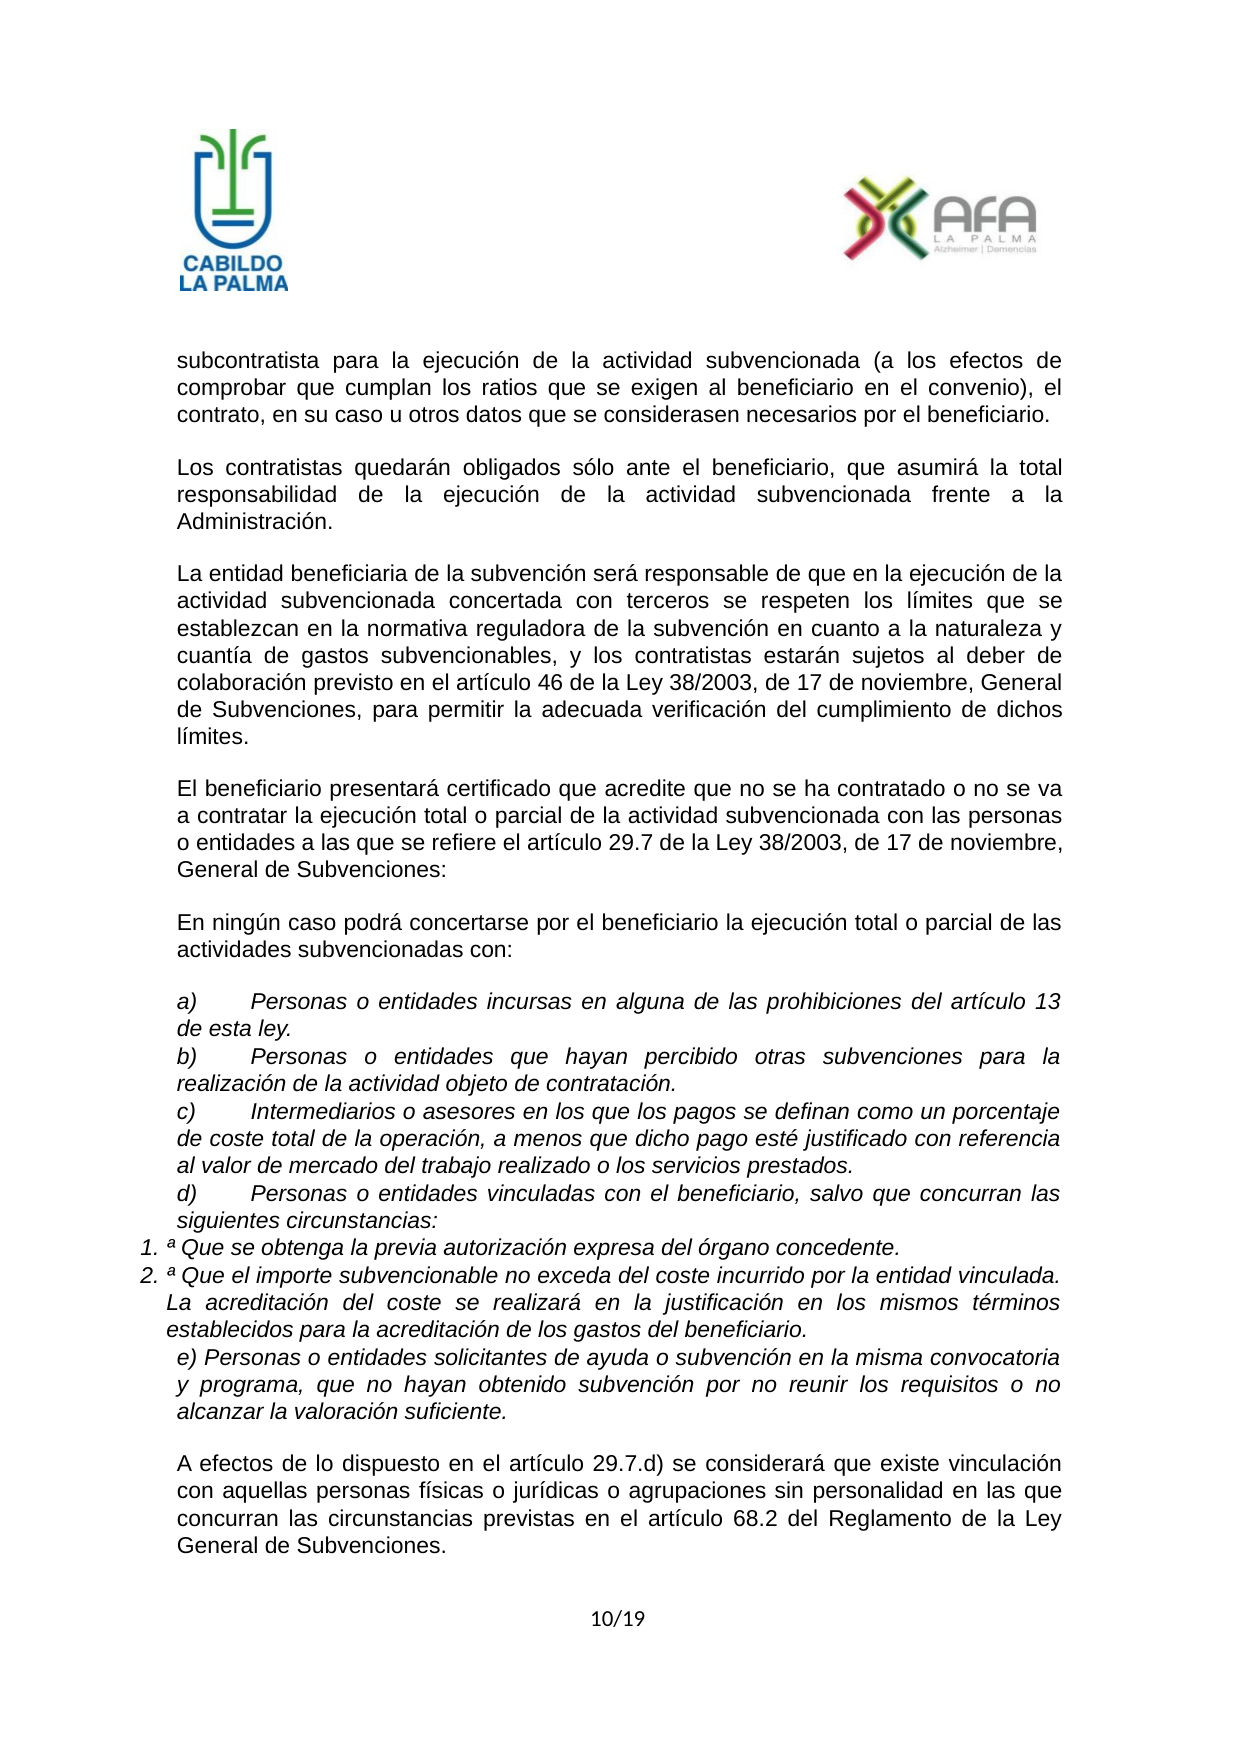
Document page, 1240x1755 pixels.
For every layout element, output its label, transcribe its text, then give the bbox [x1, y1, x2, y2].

list Intermediarios o asesores en los que los pagos se definan como un porcentaje de coste total de la operación, a menos que dicho pago esté justificado con referencia al valor de mercado del trabajo realizado o los servicios prestados. [177, 1098, 1063, 1178]
text e) Personas o entidades solicitantes de ayuda o subvención en la misma convocatoria y programa, que no hayan obtenido subvención por no reunir los requisitos o no alcanzar la valoración suficiente. [177, 1343, 1063, 1424]
list ª Que se obtenga la previa autorización expresa del órgano concedente. [140, 1234, 1063, 1261]
text subcontratista para la ejecución de la actividad subvencionada (a los efectos de comprobar que cumplan los ratios que se exigen al beneficiario en el convenio), el contrato, en su caso u otros datos que se considerasen necesarios por el beneficiario. [177, 347, 1063, 428]
list ª Que el importe subvencionable no exceda del coste incurrido por la entidad vinculada. La acreditación del coste se realizará en la justificación en los mismos términos establecidos para la acreditación de los gastos del beneficiario. [140, 1262, 1063, 1342]
text En ningún caso podrá concertarse por el beneficiario la ejecución total o parcial de las actividades subvencionadas con: [177, 909, 1063, 962]
text A efectos de lo dispuesto en el artículo 29.7.d) se considerará que existe vinculación con aquellas personas físicas o jurídicas o agrupaciones sin personalidad en las que concurran las circunstancias previstas en el artículo 68.2 del Reglamento de la Ley General de Subvenciones. [177, 1450, 1063, 1558]
text La entidad beneficiaria de la subvención será responsable de que en la ejecución de la actividad subvencionada concertada con terceros se respeten los límites que se establezcan en la normativa reguladora de la subvención en cuanto a la naturaleza y cuantía de gastos subvencionables, y los contratistas estarán sujetos al deber de colaboración previsto en el artículo 46 de la Ley 38/2003, de 17 de noviembre, General de Subvenciones, para permitir la adecuada verificación del cumplimiento de dichos límites. [177, 560, 1063, 749]
list Personas o entidades que hayan percibido otras subvenciones para la realización de la actividad objeto de contratación. [177, 1043, 1063, 1096]
text Los contratistas quedarán obligados sólo ante el beneficiario, que asumirá la total responsabilidad de la ejecución de la actividad subvencionada frente a la Administración. [177, 454, 1063, 534]
text El beneficiario presentará certificado que acredite que no se ha contratado o no se va a contratar la ejecución total o parcial de la actividad subvencionada con las personas o entidades a las que se refiere el artículo 29.7 de la Ley 38/2003, de 17 de noviembre, General de Subvenciones: [177, 775, 1063, 883]
list Personas o entidades vinculadas con el beneficiario, salvo que concurran las siguientes circunstancias: [177, 1179, 1063, 1233]
list Personas o entidades incursas en alguna de las prohibiciones del artículo 13 de esta ley. [177, 988, 1063, 1042]
